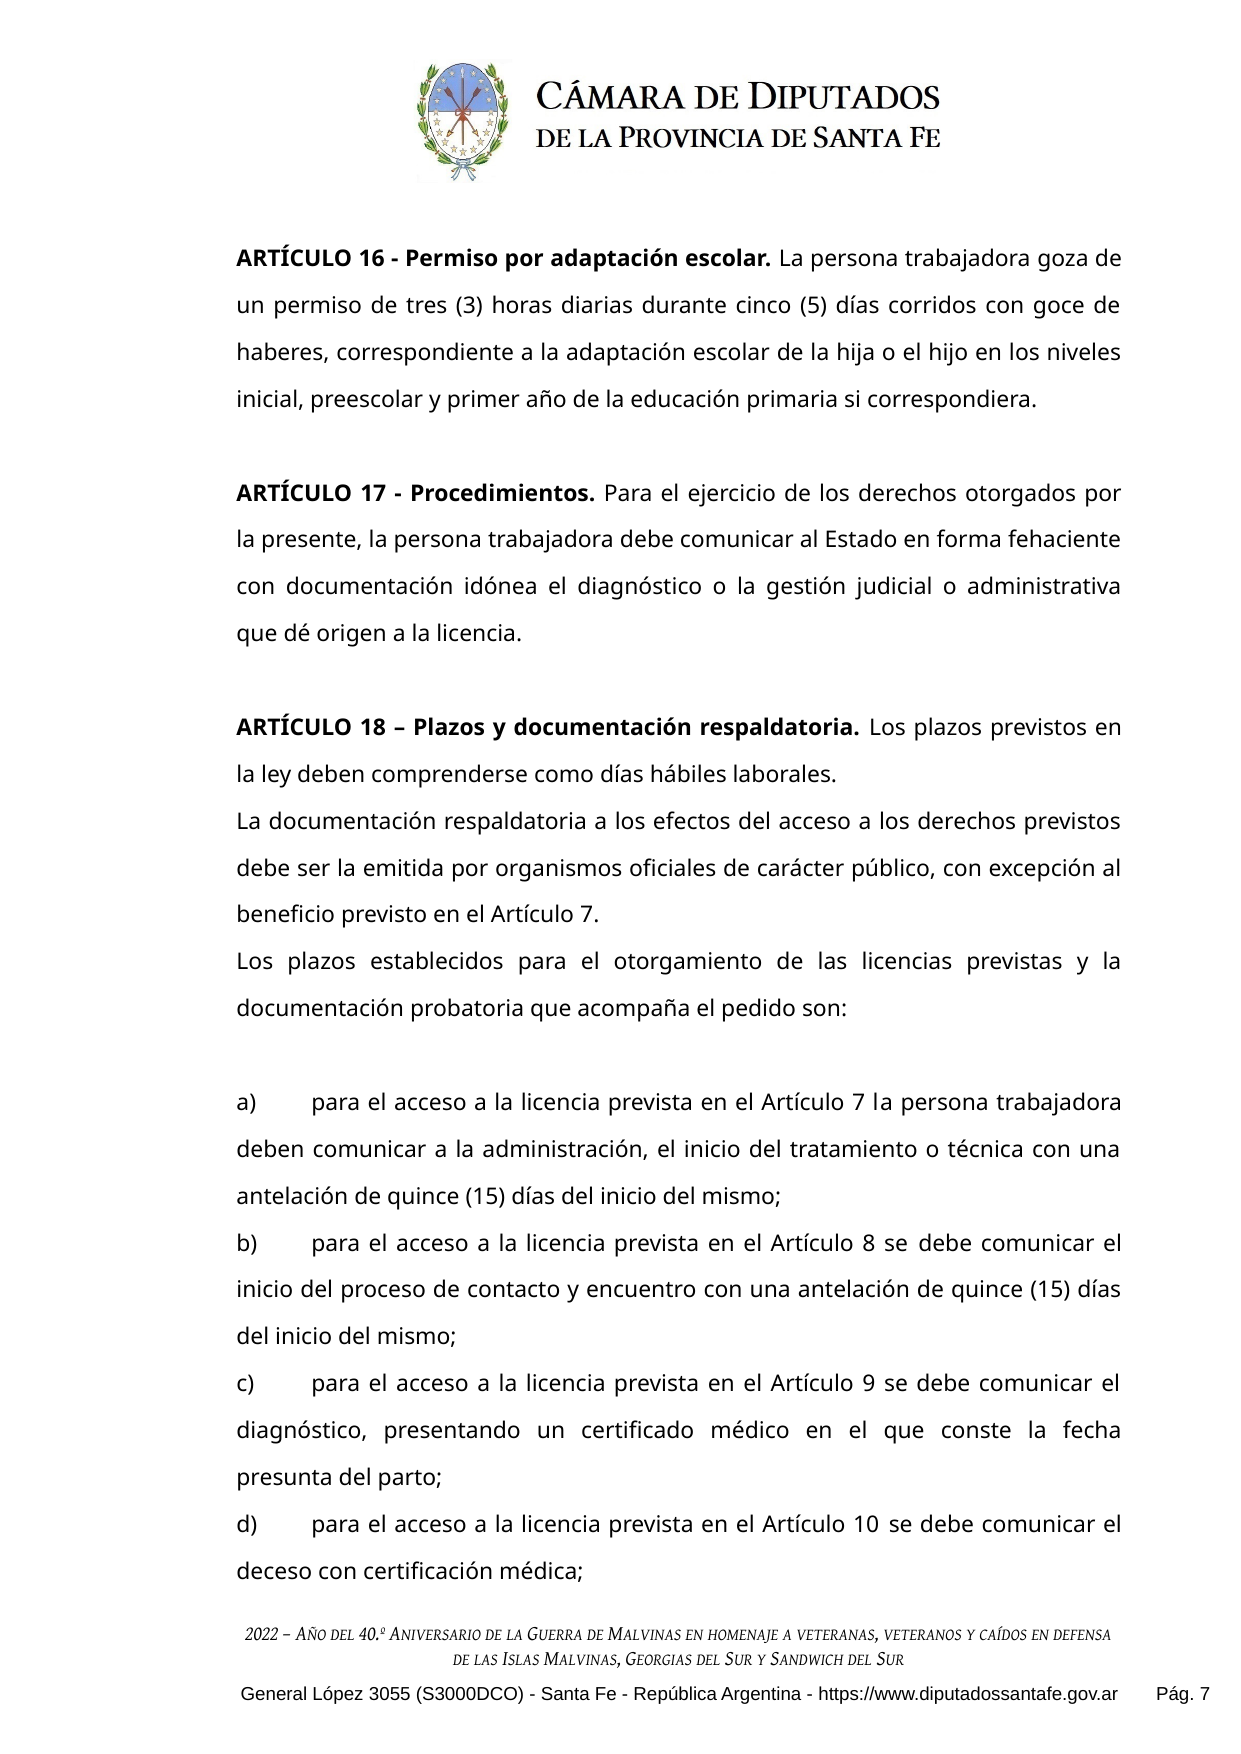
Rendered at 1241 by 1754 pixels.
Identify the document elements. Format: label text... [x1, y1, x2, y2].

text ARTÍCULO 17 - Procedimientos. Para el ejercicio de los derechos otorgados por la presente, la persona trabajadora debe comunicar al Estado en forma fehaciente con documentación idónea el diagnóstico o la gestión judicial o administrativa que dé origen a la licencia. [236, 477, 1122, 648]
text ARTÍCULO 16 - Permiso por adaptación escolar. La persona trabajadora goza de un permiso de tres (3) horas diarias durante cinco (5) días corridos con goce de haberes, correspondiente a la adaptación escolar de la hija o el hijo en los niveles inicial, preescolar y primer año de la educación primaria si correspondiera. [236, 242, 1122, 414]
text ARTÍCULO 18 – Plazos y documentación respaldatoria. Los plazos previstos en la ley deben comprenderse como días hábiles laborales. [236, 711, 1122, 789]
list para el acceso a la licencia prevista en el Artículo 8 se debe comunicar el inicio del proceso de contacto y encuentro con una antelación de quince (15) días del inicio del mismo; [236, 1227, 1122, 1352]
list para el acceso a la licencia prevista en el Artículo 9 se debe comunicar el diagnóstico, presentando un certificado médico en el que conste la fecha presunta del parto; [236, 1367, 1122, 1492]
picture [413, 59, 945, 183]
list para el acceso a la licencia prevista en el Artículo 7 la persona trabajadora deben comunicar a la administración, el inicio del tratamiento o técnica con una antelación de quince (15) días del inicio del mismo; [236, 1086, 1122, 1211]
text Los plazos establecidos para el otorgamiento de las licencias previstas y la documentación probatoria que acompaña el pedido son: [236, 945, 1122, 1023]
text La documentación respaldatoria a los efectos del acceso a los derechos previstos debe ser la emitida por organismos oficiales de carácter público, con excepción al beneficio previsto en el Artículo 7. [236, 805, 1122, 930]
list para el acceso a la licencia prevista en el Artículo 10 se debe comunicar el deceso con certificación médica; [236, 1508, 1122, 1586]
